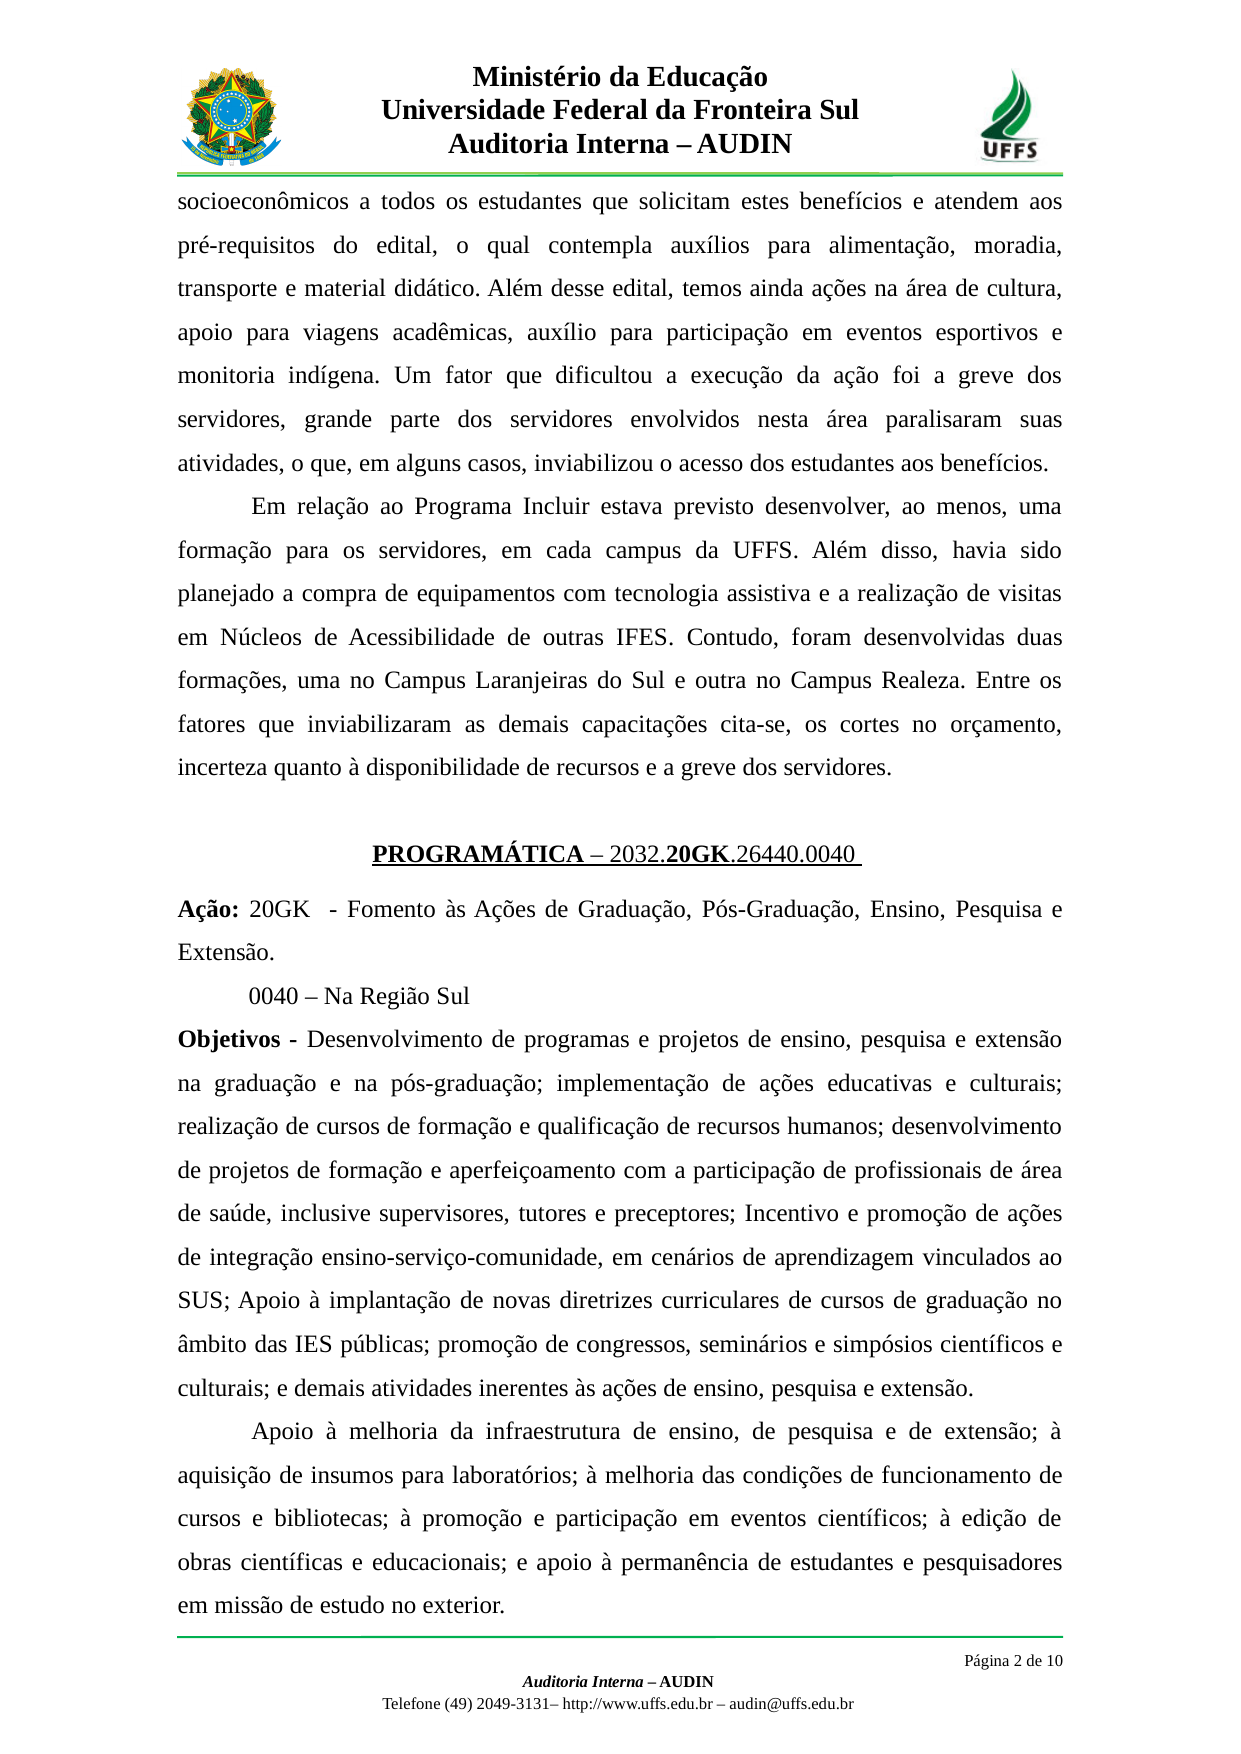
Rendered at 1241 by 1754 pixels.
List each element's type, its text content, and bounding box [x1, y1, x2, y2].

text Apoio à melhoria da infraestrutura de ensino, de pesquisa e de extensão; à aquisição de insumos para laboratórios; à melhoria das condições de funcionamento de cursos e bibliotecas; à promoção e participação em eventos científicos; à edição de obras científicas e educacionais; e apoio à permanência de estudantes e pesquisadores em missão de estudo no exterior. [177, 1416, 1063, 1619]
list PROGRAMÁTICA – 2032.20GK.26440.0040 [177, 839, 1063, 868]
text Objetivos - Desenvolvimento de programas e projetos de ensino, pesquisa e extensão na graduação e na pós-graduação; implementação de ações educativas e culturais; realização de cursos de formação e qualificação de recursos humanos; desenvolvimento de projetos de formação e aperfeiçoamento com a participação de profissionais de área de saúde, inclusive supervisores, tutores e preceptores; Incentivo e promoção de ações de integração ensino-serviço-comunidade, em cenários de aprendizagem vinculados ao SUS; Apoio à implantação de novas diretrizes curriculares de cursos de graduação no âmbito das IES públicas; promoção de congressos, seminários e simpósios científicos e culturais; e demais atividades inerentes às ações de ensino, pesquisa e extensão. [177, 1024, 1063, 1402]
picture [966, 68, 1054, 166]
picture [181, 68, 282, 166]
text Em relação ao Programa Incluir estava previsto desenvolver, ao menos, uma formação para os servidores, em cada campus da UFFS. Além disso, havia sido planejado a compra de equipamentos com tecnologia assistiva e a realização de visitas em Núcleos de Acessibilidade de outras IFES. Contudo, foram desenvolvidas duas formações, uma no Campus Laranjeiras do Sul e outra no Campus Realeza. Entre os fatores que inviabilizaram as demais capacitações cita-se, os cortes no orçamento, incerteza quanto à disponibilidade de recursos e a greve dos servidores. [177, 491, 1063, 781]
text socioeconômicos a todos os estudantes que solicitam estes benefícios e atendem aos pré-requisitos do edital, o qual contempla auxílios para alimentação, moradia, transporte e material didático. Além desse edital, temos ainda ações na área de cultura, apoio para viagens acadêmicas, auxílio para participação em eventos esportivos e monitoria indígena. Um fator que dificultou a execução da ação foi a greve dos servidores, grande parte dos servidores envolvidos nesta área paralisaram suas atividades, o que, em alguns casos, inviabilizou o acesso dos estudantes aos benefícios. [177, 186, 1063, 477]
text Ação: 20GK - Fomento às Ações de Graduação, Pós-Graduação, Ensino, Pesquisa e Extensão. [177, 893, 1063, 966]
text 0040 – Na Região Sul [177, 981, 1063, 1010]
